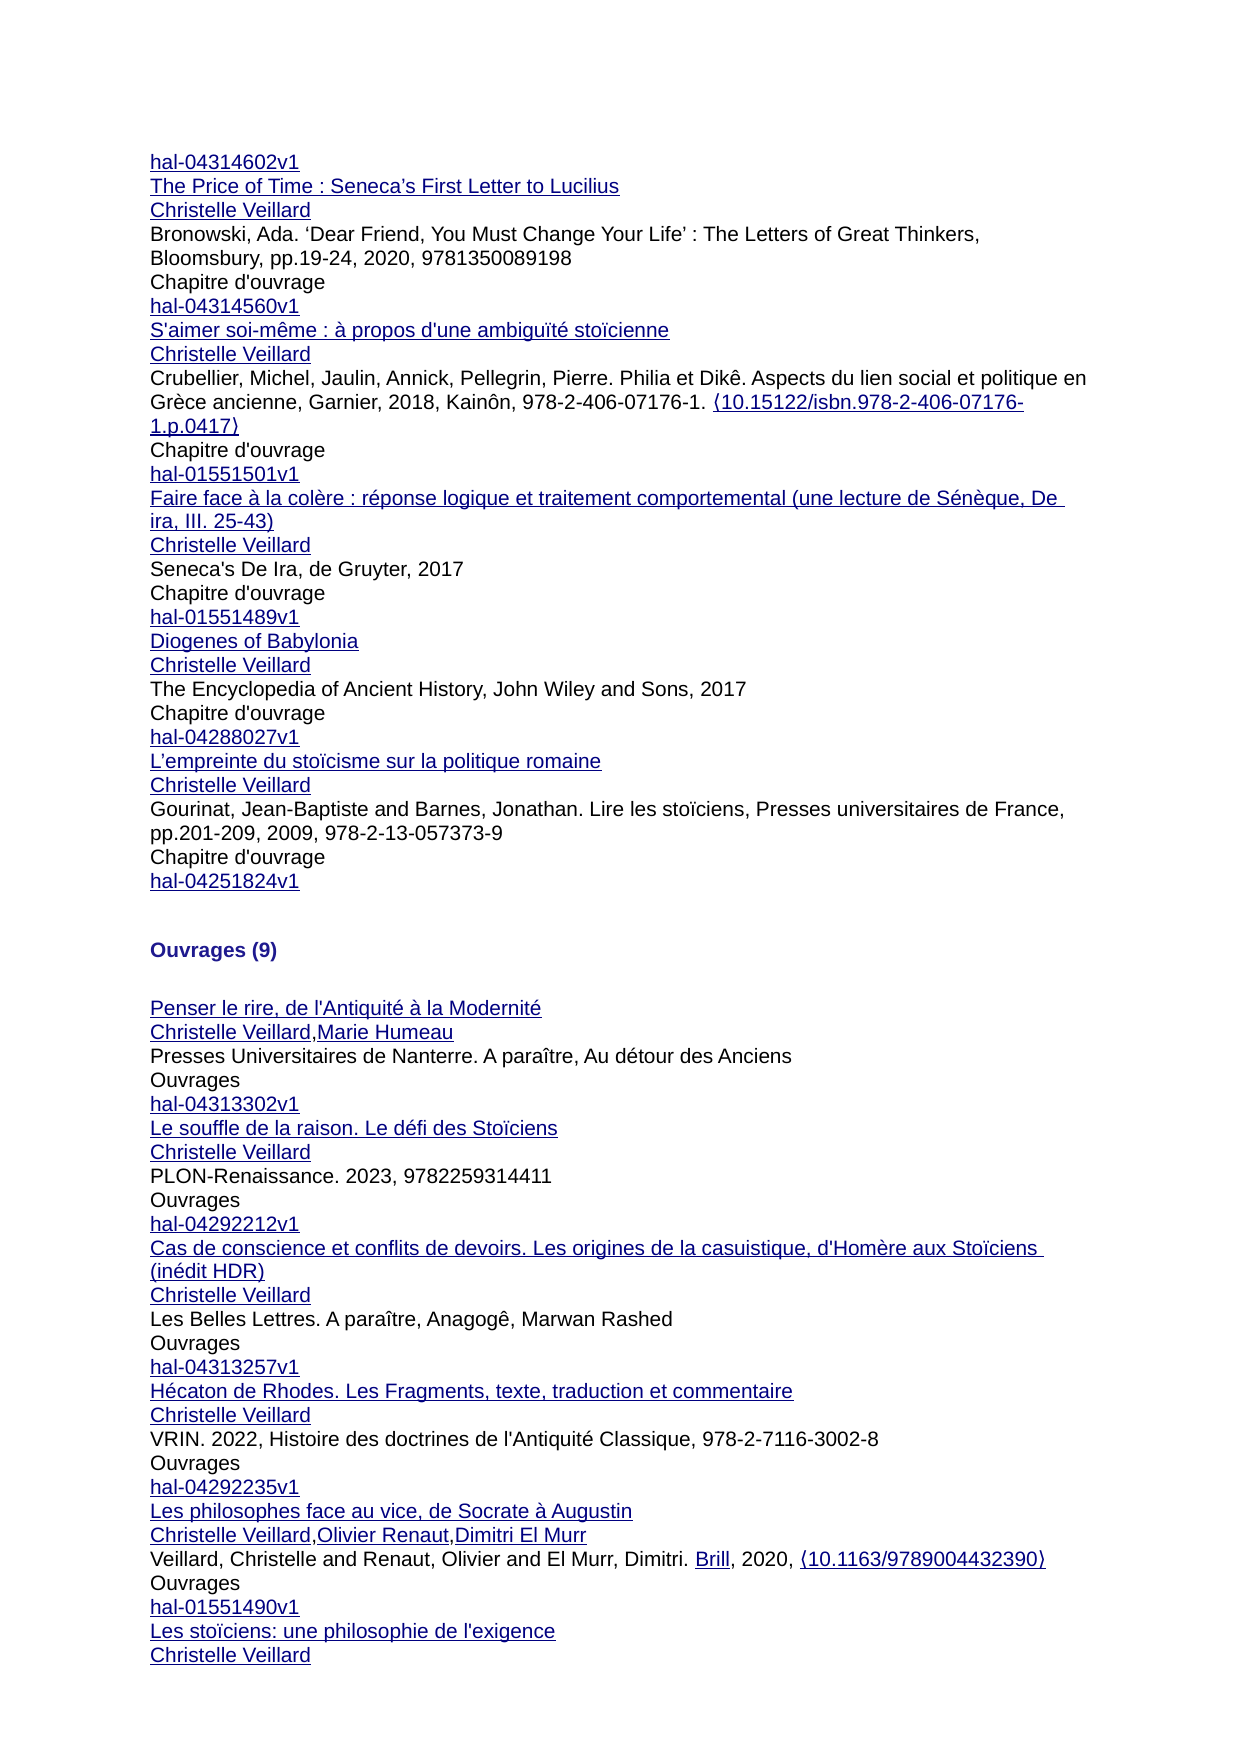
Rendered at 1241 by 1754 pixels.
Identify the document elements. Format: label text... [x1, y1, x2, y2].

subtitle Ouvrages (9) [150, 937, 1090, 961]
table_cell Les philosophes face au vice, de Socrate à Augustin Christelle Veillard,Olivier Renaut,Dimitri El Murr Veillard, Christelle and Renaut, Olivier and El Murr, Dimitri. Brill, 2020, ⟨10.1163/9789004432390⟩ Ouvrages hal-01551490v1 [150, 1499, 1090, 1619]
table_cell The Price of Time : Seneca’s First Letter to Lucilius Christelle Veillard Bronowski, Ada. ‘Dear Friend, You Must Change Your Life’ : The Letters of Great Thinkers, Bloomsbury, pp.19-24, 2020, 9781350089198 Chapitre d'ouvrage hal-04314560v1 [150, 174, 1090, 318]
table_cell Diogenes of Babylonia Christelle Veillard The Encyclopedia of Ancient History, John Wiley and Sons, 2017 Chapitre d'ouvrage hal-04288027v1 [150, 629, 1090, 749]
table_cell Cas de conscience et conflits de devoirs. Les origines de la casuistique, d'Homère aux Stoïciens (inédit HDR) Christelle Veillard Les Belles Lettres. A paraître, Anagogê, Marwan Rashed Ouvrages hal-04313257v1 [150, 1235, 1090, 1379]
table_cell L’empreinte du stoïcisme sur la politique romaine Christelle Veillard Gourinat, Jean-Baptiste and Barnes, Jonathan. Lire les stoïciens, Presses universitaires de France, pp.201-209, 2009, 978-2-13-057373-9 Chapitre d'ouvrage hal-04251824v1 [150, 749, 1090, 893]
table_header Penser le rire, de l'Antiquité à la Modernité Christelle Veillard,Marie Humeau Presses Universitaires de Nanterre. A paraître, Au détour des Anciens Ouvrages hal-04313302v1 [150, 996, 1090, 1116]
table_cell S'aimer soi-même : à propos d'une ambiguïté stoïcienne Christelle Veillard Crubellier, Michel, Jaulin, Annick, Pellegrin, Pierre. Philia et Dikê. Aspects du lien social et politique en Grèce ancienne, Garnier, 2018, Kainôn, 978-2-406-07176-1. ⟨10.15122/isbn.978-2-406-07176-1.p.0417⟩ Chapitre d'ouvrage hal-01551501v1 [150, 318, 1090, 485]
table_cell Hécaton de Rhodes. Les Fragments, texte, traduction et commentaire Christelle Veillard VRIN. 2022, Histoire des doctrines de l'Antiquité Classique, 978-2-7116-3002-8 Ouvrages hal-04292235v1 [150, 1379, 1090, 1499]
table_cell Le souffle de la raison. Le défi des Stoïciens Christelle Veillard PLON-Renaissance. 2023, 9782259314411 Ouvrages hal-04292212v1 [150, 1116, 1090, 1235]
table_cell Les stoïciens: une philosophie de l'exigence Christelle Veillard [150, 1619, 1090, 1667]
table_cell Faire face à la colère : réponse logique et traitement comportemental (une lecture de Sénèque, De ira, III. 25-43) Christelle Veillard Seneca's De Ira, de Gruyter, 2017 Chapitre d'ouvrage hal-01551489v1 [150, 485, 1090, 629]
table_cell hal-04314602v1 [150, 150, 1090, 174]
